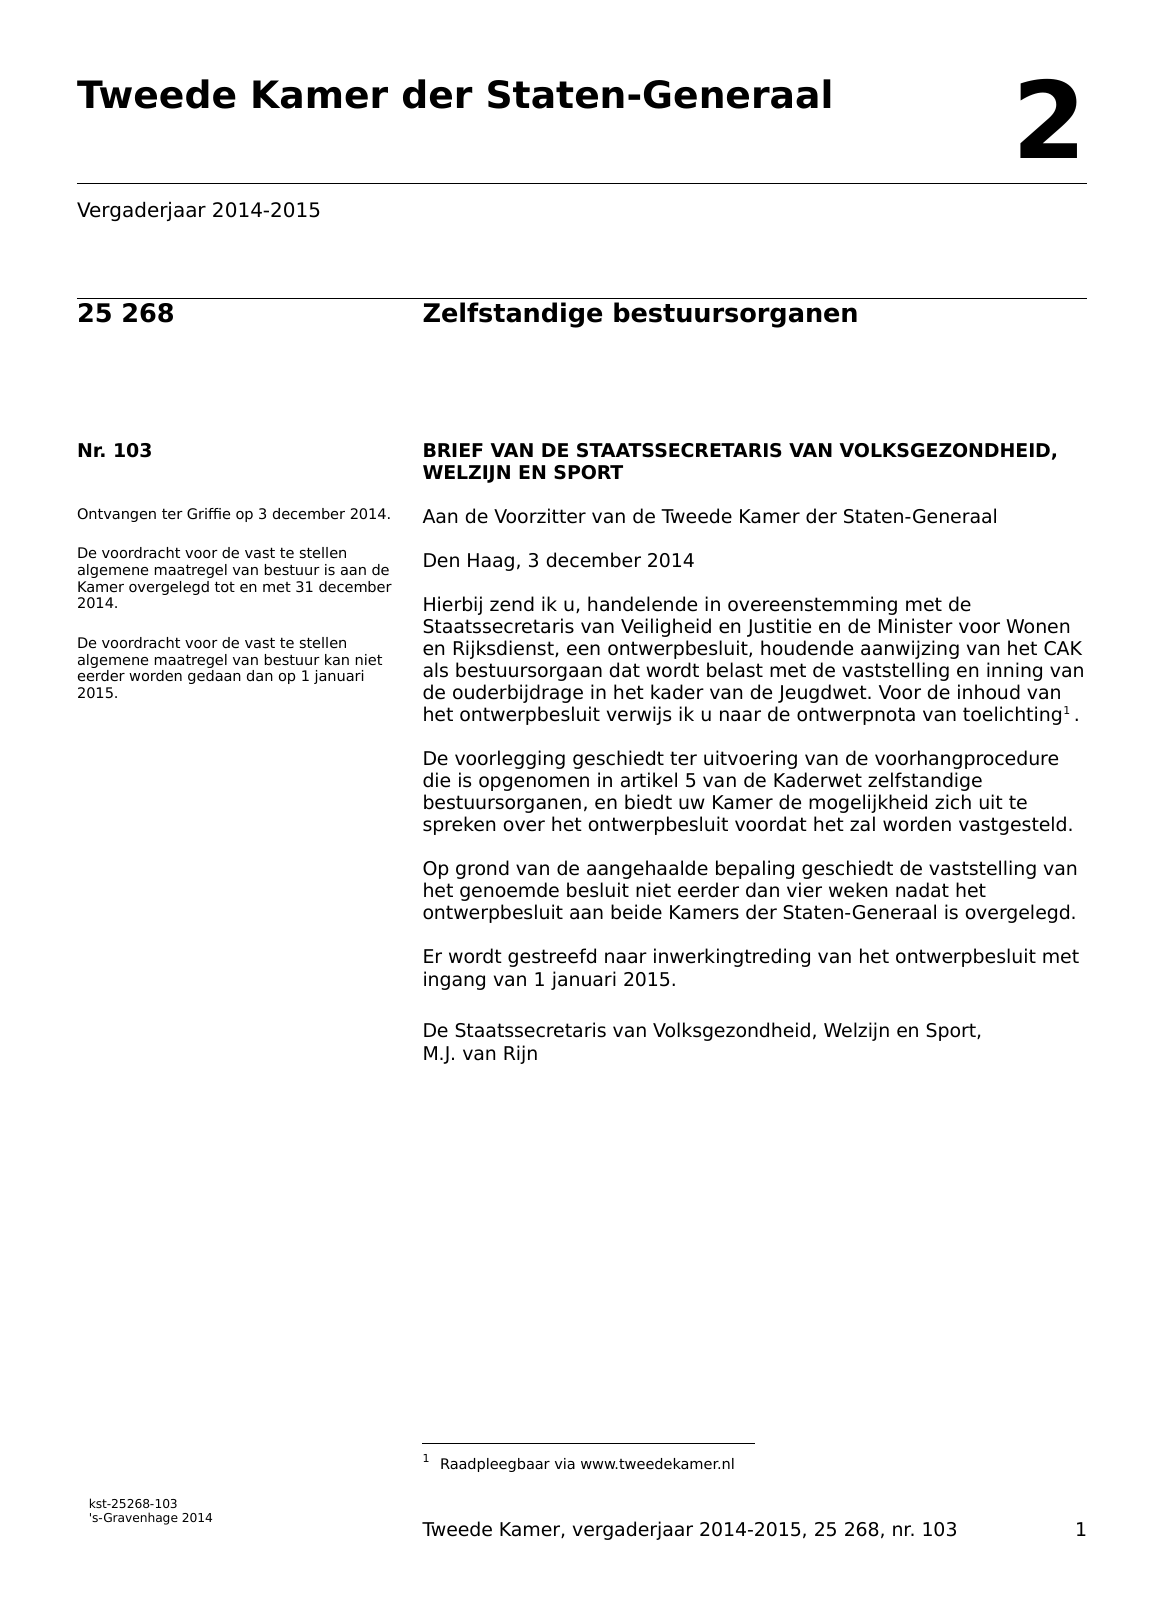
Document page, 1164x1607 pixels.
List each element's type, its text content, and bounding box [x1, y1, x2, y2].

text Er wordt gestreefd naar inwerkingtreding van het ontwerpbesluit met ingang van 1 januari 2015. [422, 946, 1087, 990]
text Ontvangen ter Griffie op 3 december 2014. [77, 506, 399, 523]
text De voorlegging geschiedt ter uitvoering van de voorhangprocedure die is opgenomen in artikel 5 van de Kaderwet zelfstandige bestuursorganen, en biedt uw Kamer de mogelijkheid zich uit te spreken over het ontwerpbesluit voordat het zal worden vastgesteld. [422, 748, 1087, 836]
text [77, 612, 399, 634]
text De voordracht voor de vast te stellen algemene maatregel van bestuur kan niet eerder worden gedaan dan op 1 januari 2015. [77, 634, 399, 702]
text Aan de Voorzitter van de Tweede Kamer der Staten-Generaal [422, 506, 1087, 528]
table_cell Vergaderjaar 2014-2015 [77, 184, 1087, 298]
text De voordracht voor de vast te stellen algemene maatregel van bestuur is aan de Kamer overgelegd tot en met 31 december 2014. [77, 545, 399, 612]
table_header 2 [886, 59, 1087, 183]
subtitle Nr. 103 BRIEF VAN DE STAATSSECRETARIS VAN VOLKSGEZONDHEID, WELZIJN EN SPORT [77, 440, 1087, 484]
table_header Tweede Kamer der Staten-Generaal [77, 59, 886, 183]
text Den Haag, 3 december 2014 [422, 550, 1087, 572]
text De Staatssecretaris van Volksgezondheid, Welzijn en Sport, M.J. van Rijn [422, 1020, 1087, 1064]
text Raadpleegbaar via www.tweedekamer.nl [422, 1452, 1087, 1474]
text Hierbij zend ik u, handelende in overeenstemming met de Staatssecretaris van Veiligheid en Justitie en de Minister voor Wonen en Rijksdienst, een ontwerpbesluit, houdende aanwijzing van het CAK als bestuursorgaan dat wordt belast met de vaststelling en inning van de ouderbijdrage in het kader van de Jeugdwet. Voor de inhoud van het ontwerpbesluit verwijs ik u naar de ontwerpnota van toelichting. [422, 594, 1087, 726]
subtitle 25 268 Zelfstandige bestuursorganen [77, 299, 1087, 329]
text 's-Gravenhage 2014 [88, 1511, 323, 1525]
text Op grond van de aangehaalde bepaling geschiedt de vaststelling van het genoemde besluit niet eerder dan vier weken nadat het ontwerpbesluit aan beide Kamers der Staten-Generaal is overgelegd. [422, 858, 1087, 924]
text [77, 523, 399, 545]
text kst-25268-103 [88, 1497, 323, 1511]
